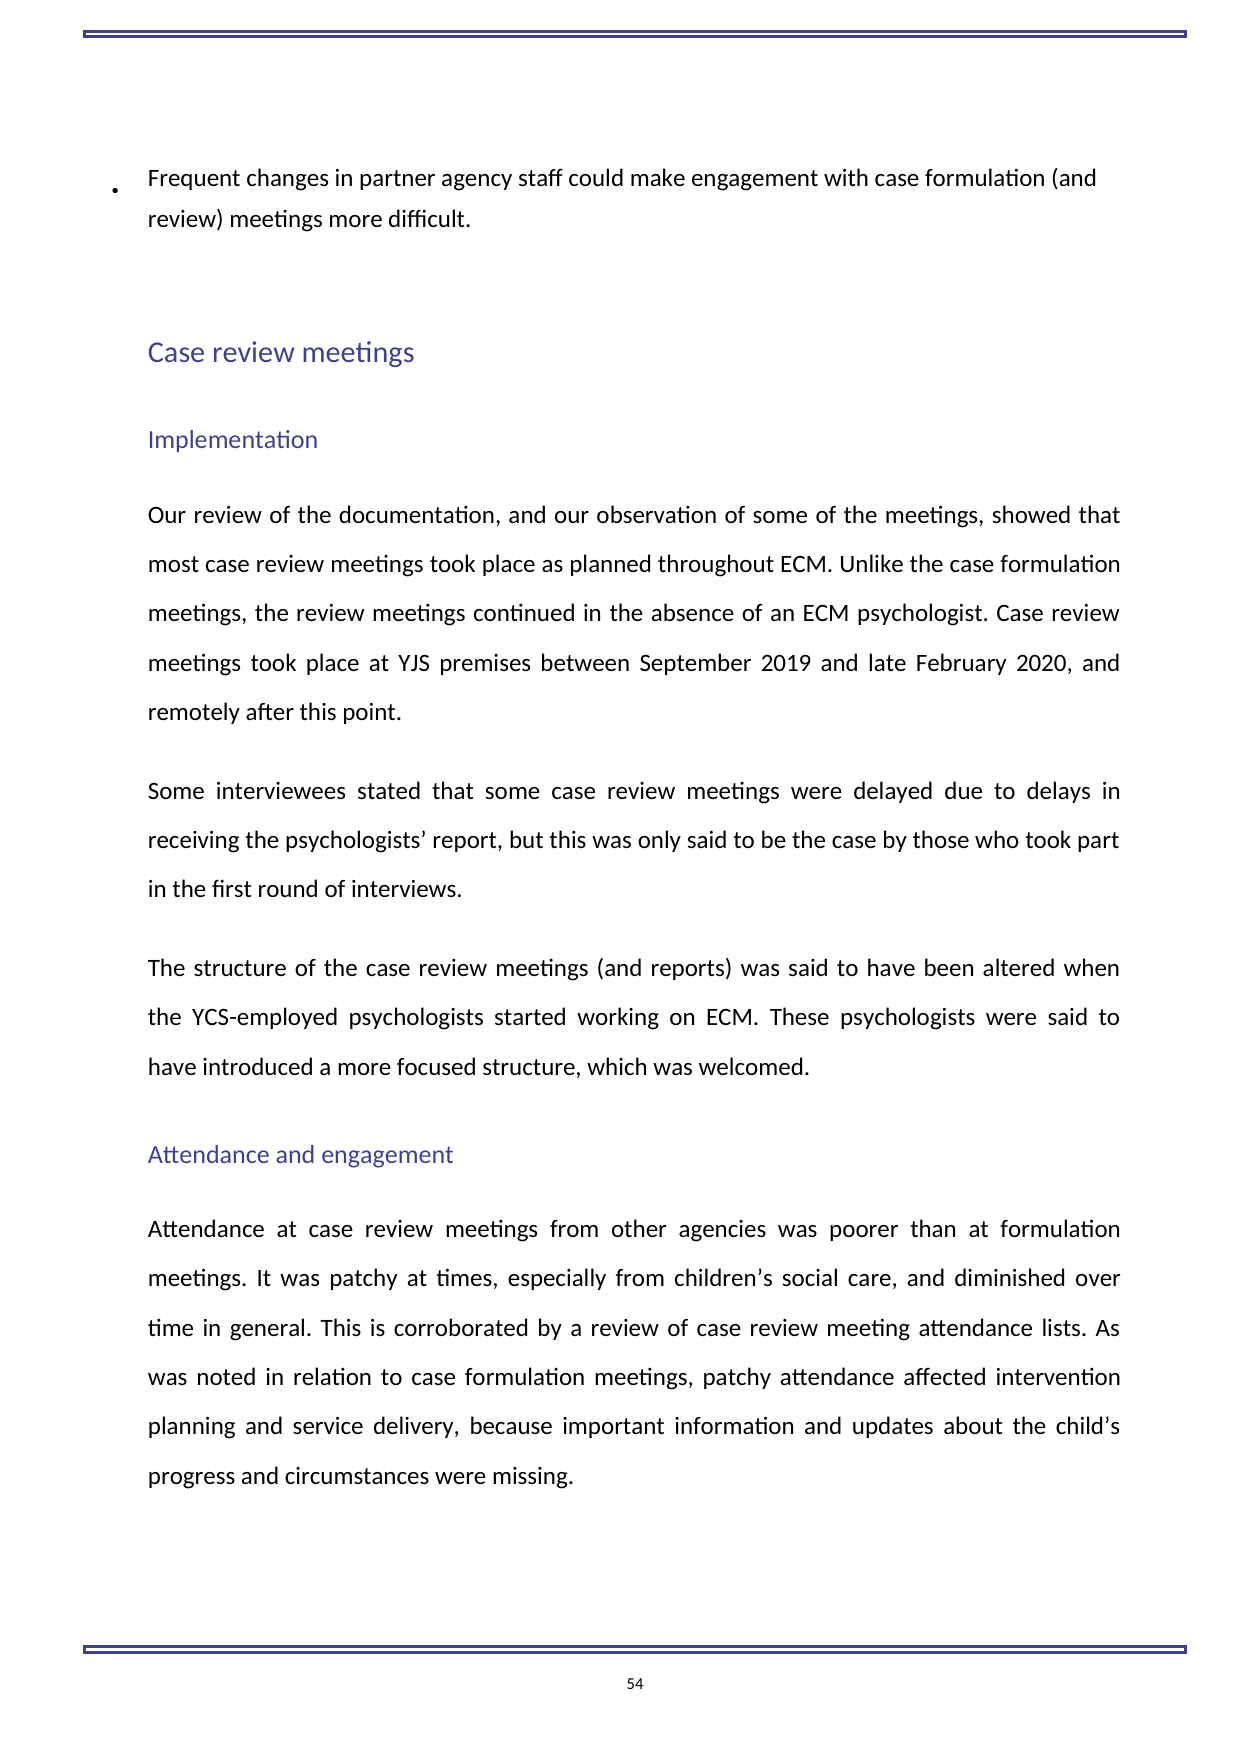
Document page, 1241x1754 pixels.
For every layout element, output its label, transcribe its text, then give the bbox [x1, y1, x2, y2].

subtitle Attendance and engagement [148, 1138, 1122, 1180]
text Our review of the documentation, and our observation of some of the meetings, showed that most case review meetings took place as planned throughout ECM. Unlike the case formulation meetings, the review meetings continued in the absence of an ECM psychologist. Case review meetings took place at YJS premises between September 2019 and late February 2020, and remotely after this point. [148, 499, 1122, 739]
text The structure of the case review meetings (and reports) was said to have been altered when the YCS-employed psychologists started working on ECM. These psychologists were said to have introduced a more focused structure, which was welcomed. [148, 952, 1122, 1094]
text Attendance at case review meetings from other agencies was poorer than at formulation meetings. It was patchy at times, especially from children’s social care, and diminished over time in general. This is corroborated by a review of case review meeting attendance lists. As was noted in relation to case formulation meetings, patchy attendance affected intervention planning and service delivery, because important information and updates about the child’s progress and circumstances were missing. [148, 1213, 1122, 1503]
subtitle Case review meetings [148, 333, 1122, 382]
subtitle Implementation [148, 424, 1122, 466]
list Frequent changes in partner agency staff could make engagement with case formulation (and review) meetings more difficult. [112, 162, 1122, 243]
text Some interviewees stated that some case review meetings were delayed due to delays in receiving the psychologists’ report, but this was only said to be the case by those who took part in the first round of interviews. [148, 775, 1122, 917]
